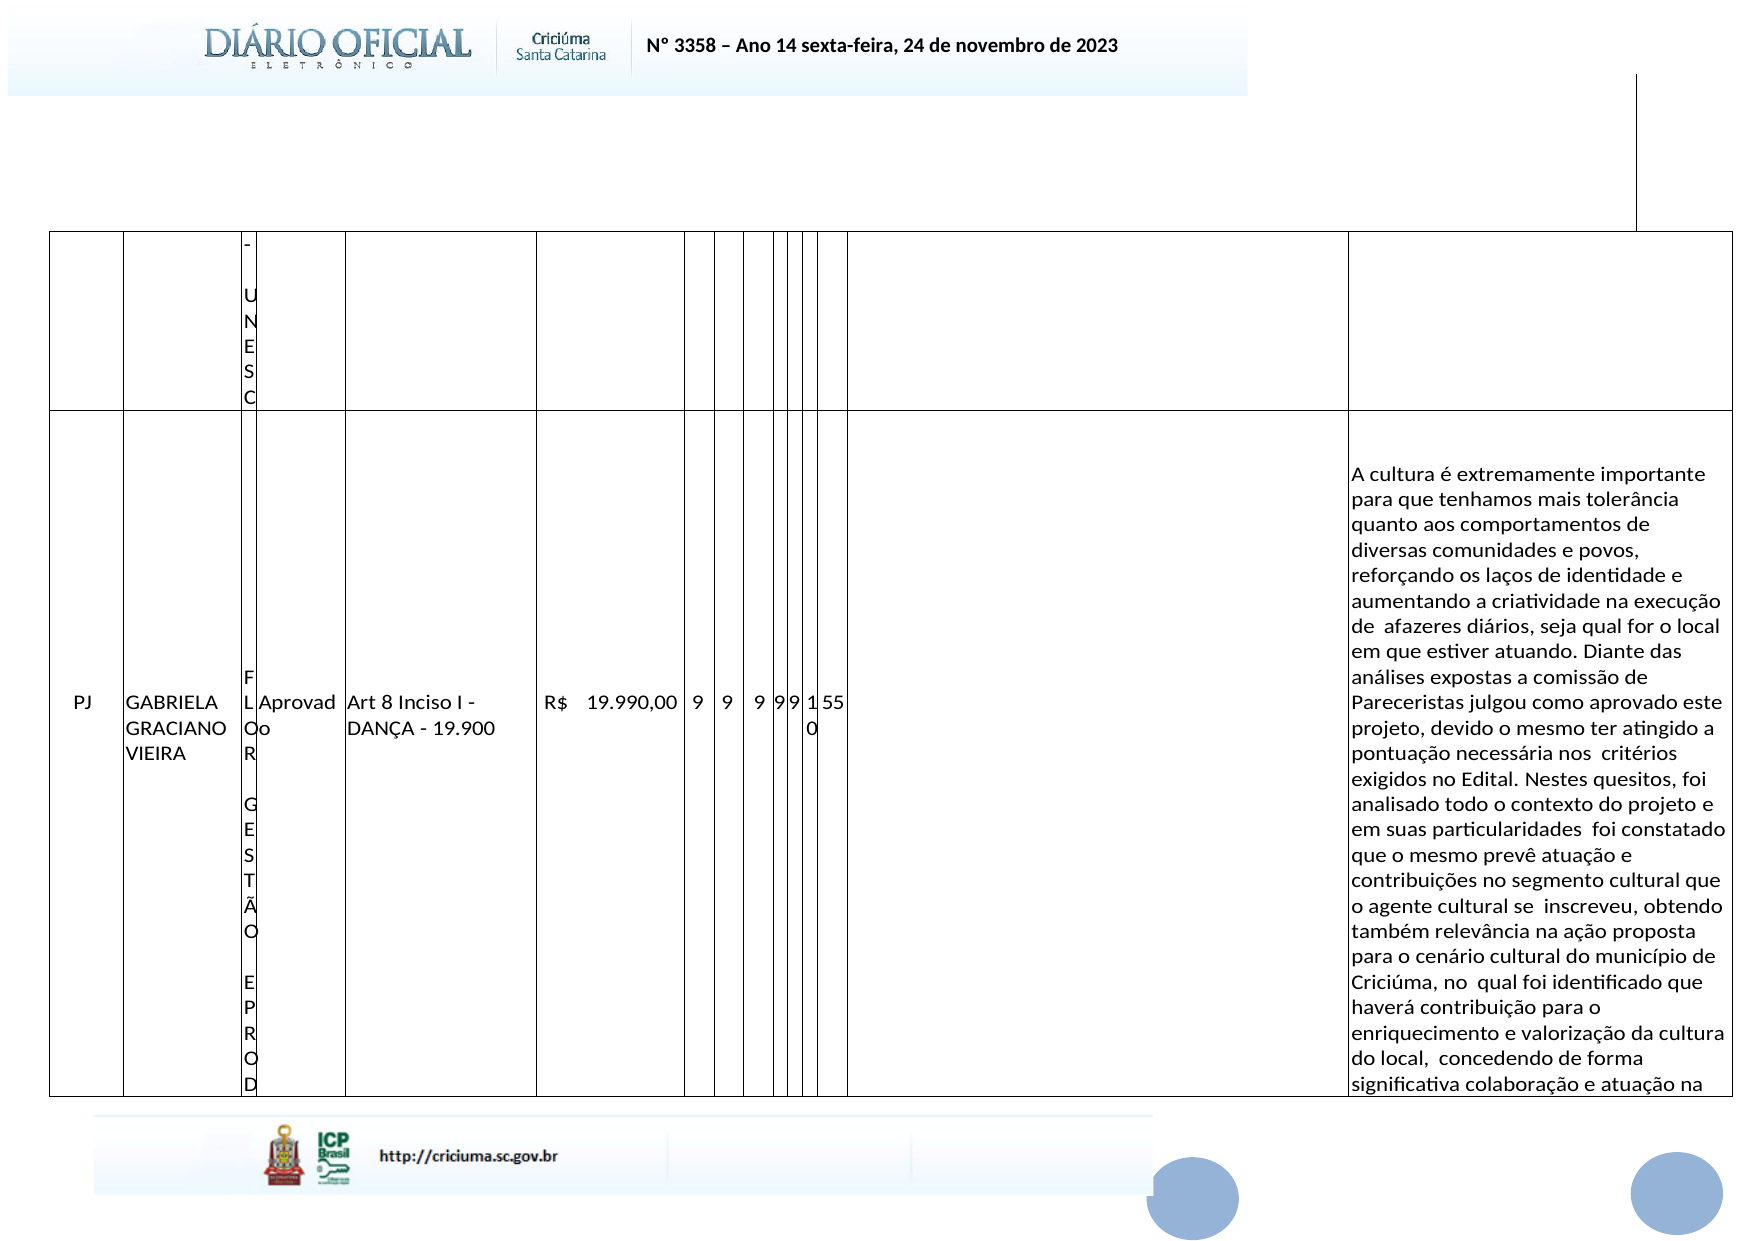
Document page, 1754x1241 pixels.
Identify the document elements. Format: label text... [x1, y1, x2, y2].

table_cell [50, 232, 123, 409]
table_cell 55 [818, 411, 847, 1096]
table_cell [1349, 232, 1732, 409]
table_cell [537, 232, 684, 409]
table_cell [848, 411, 1348, 1096]
table_cell [124, 232, 241, 409]
table_cell UNIVERSIDADE DO EXTREMO SUL CATARINENSE - UNESC [242, 232, 256, 409]
table_cell GABRIELA GRACIANO VIEIRA [124, 411, 241, 1096]
table_cell [715, 232, 743, 409]
table_cell R$ 19.990,00 [537, 411, 684, 1096]
table_cell 9 [744, 411, 773, 1096]
table_cell A cultura é extremamente importante para que tenhamos mais tolerância quanto aos comportamentos de diversas comunidades e povos, reforçando os laços de identidade e aumentando a criatividade na execução de afazeres diários, seja qual for o local em que estiver atuando. Diante das análises expostas a comissão de Pareceristas julgou como aprovado este projeto, devido o mesmo ter atingido a pontuação necessária nos critérios exigidos no Edital. Nestes quesitos, foi analisado todo o contexto do projeto e em suas particularidades foi constatado que o mesmo prevê atuação e contribuições no segmento cultural que o agente cultural se inscreveu, obtendo também relevância na ação proposta para o cenário cultural do município de Criciúma, no qual foi identificado que haverá contribuição para o enriquecimento e valorização da cultura do local, concedendo de forma significativa colaboração e atuação na [1349, 411, 1732, 1096]
table_cell [788, 232, 802, 409]
table_cell [744, 232, 773, 409]
table_cell FLOR GESTÃO E PROD [242, 411, 256, 1096]
table_cell [803, 232, 817, 409]
table_cell [848, 232, 1348, 409]
table_cell [346, 232, 536, 409]
table_cell 9 [685, 411, 714, 1096]
table_cell 9 [715, 411, 743, 1096]
table_cell [685, 232, 714, 409]
table_cell 10 [803, 411, 817, 1096]
table_cell Aprovado [257, 411, 345, 1096]
table_cell 9 [774, 411, 787, 1096]
table_cell [774, 232, 787, 409]
table_cell Aprovado [257, 232, 345, 409]
table_cell Art 8 Inciso I - DANÇA - 19.900 [346, 411, 536, 1096]
table_cell PJ [50, 411, 123, 1096]
table_cell [818, 232, 847, 409]
table_cell 9 [788, 411, 802, 1096]
